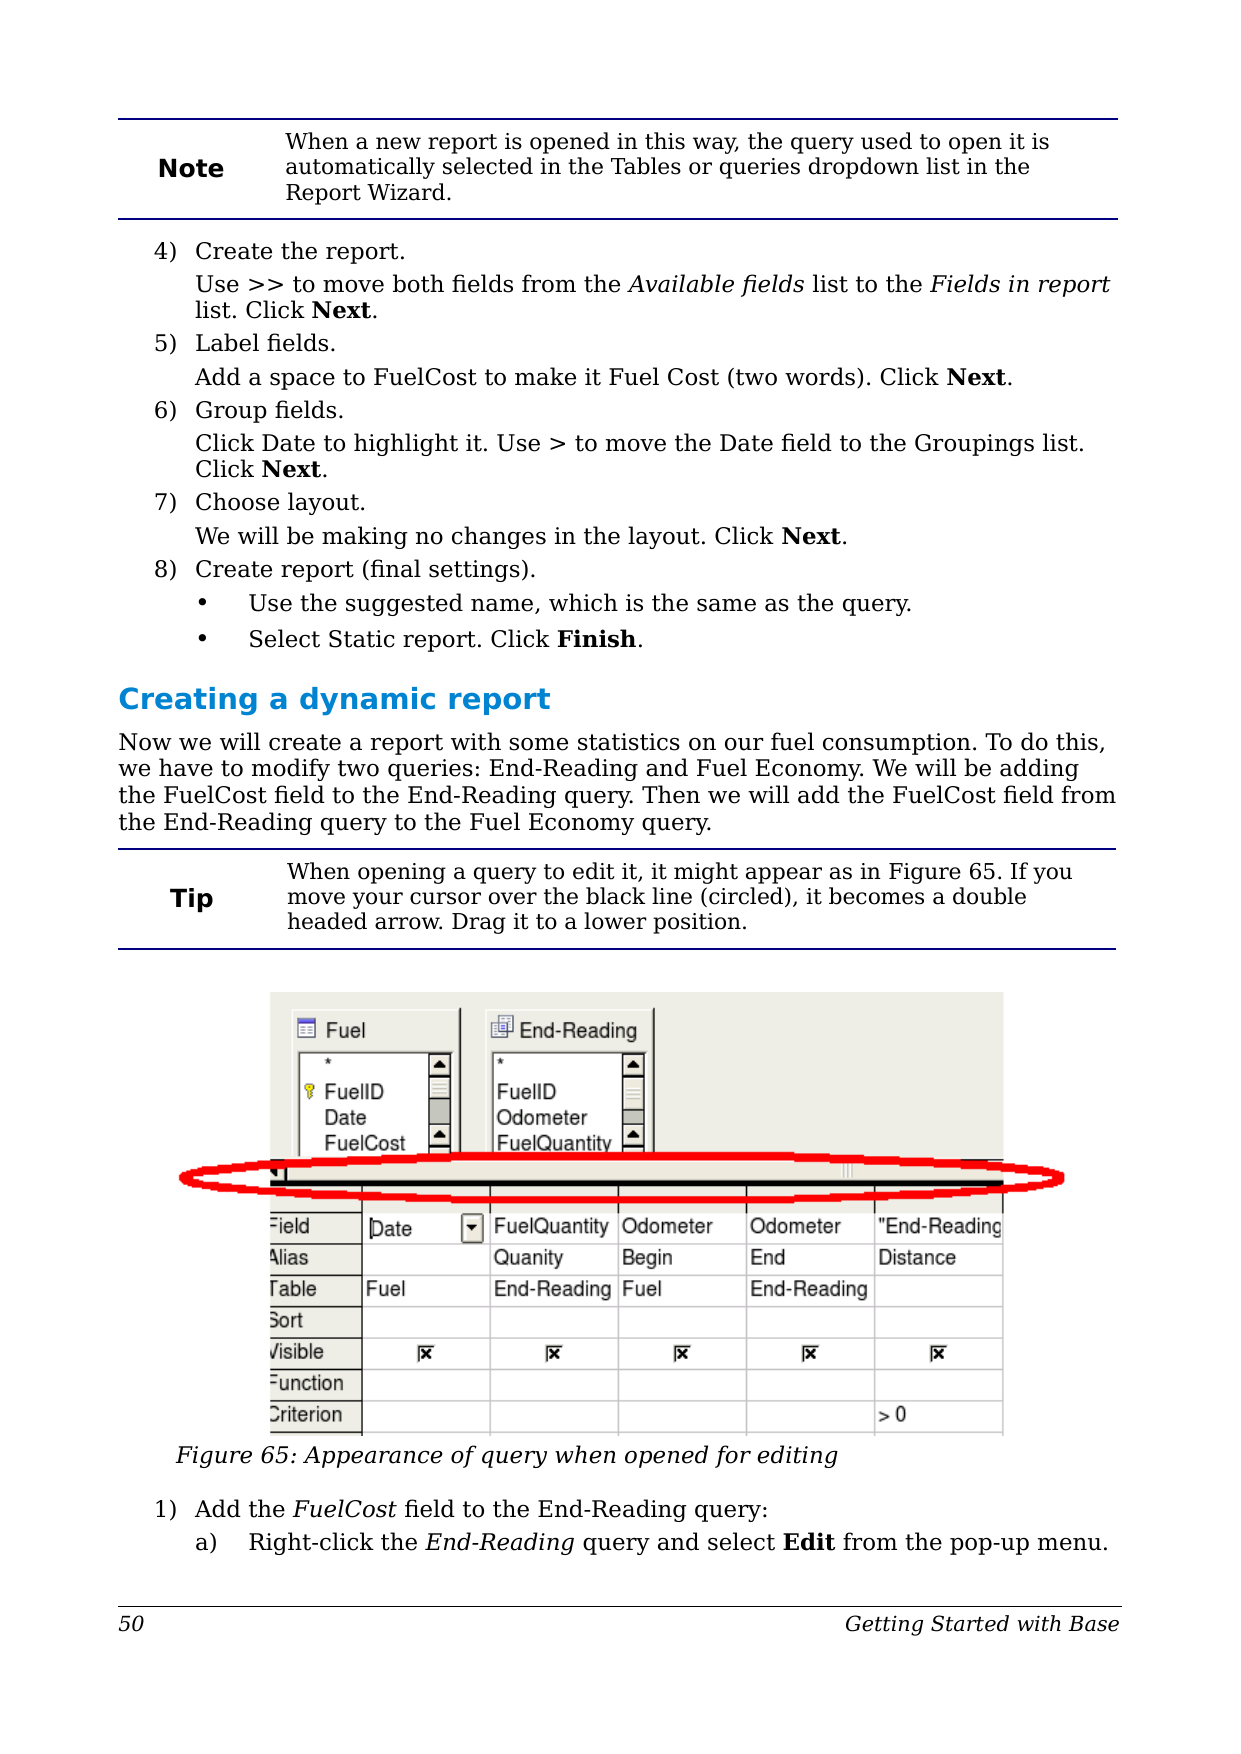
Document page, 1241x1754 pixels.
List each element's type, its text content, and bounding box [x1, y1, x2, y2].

subtitle Creating a dynamic report [118, 682, 1122, 716]
text Now we will create a report with some statistics on our fuel consumption. To do this, we have to modify two queries: End-Reading and Fuel Economy. We will be adding the FuelCost field to the End-Reading query. Then we will add the FuelCost field from the End-Reading query to the Fuel Economy query. [118, 729, 1122, 836]
list Add a space to FuelCost to make it Fuel Cost (two words). Click Next. [195, 363, 1122, 391]
table_header When opening a query to edit it, it might appear as in Figure 65. If you move your cursor over the black line (circled), it becomes a double headed arrow. Drag it to a lower position. [265, 850, 1116, 948]
list Choose layout. [177, 489, 1122, 516]
list Label fields. [177, 331, 1122, 357]
list Add the FuelCost field to the End-Reading query: [177, 1496, 1122, 1522]
list Group fields. [177, 397, 1122, 423]
table_header When a new report is opened in this way, the query used to open it is automatically selected in the Tables or queries dropdown list in the Report Wizard. [264, 120, 1118, 218]
picture [175, 992, 1065, 1436]
text Figure 65: Appearance of query when opened for editing [176, 1442, 1064, 1469]
list Click Date to highlight it. Use > to move the Date field to the Groupings list. Click Next. [195, 430, 1122, 483]
list Use >> to move both fields from the Available fields list to the Fields in report list. Click Next. [195, 271, 1122, 324]
list Create report (final settings). [177, 556, 1122, 582]
list We will be making no changes in the layout. Click Next. [195, 522, 1122, 549]
list Select Static report. Click Finish. [195, 624, 1122, 653]
list Use the suggested name, which is the same as the query. [195, 589, 1122, 618]
list Right-click the End-Reading query and select Edit from the pop-up menu. [195, 1529, 1122, 1556]
table_header Note [118, 120, 264, 218]
list Create the report. [177, 238, 1122, 264]
table_header Tip [118, 850, 265, 948]
